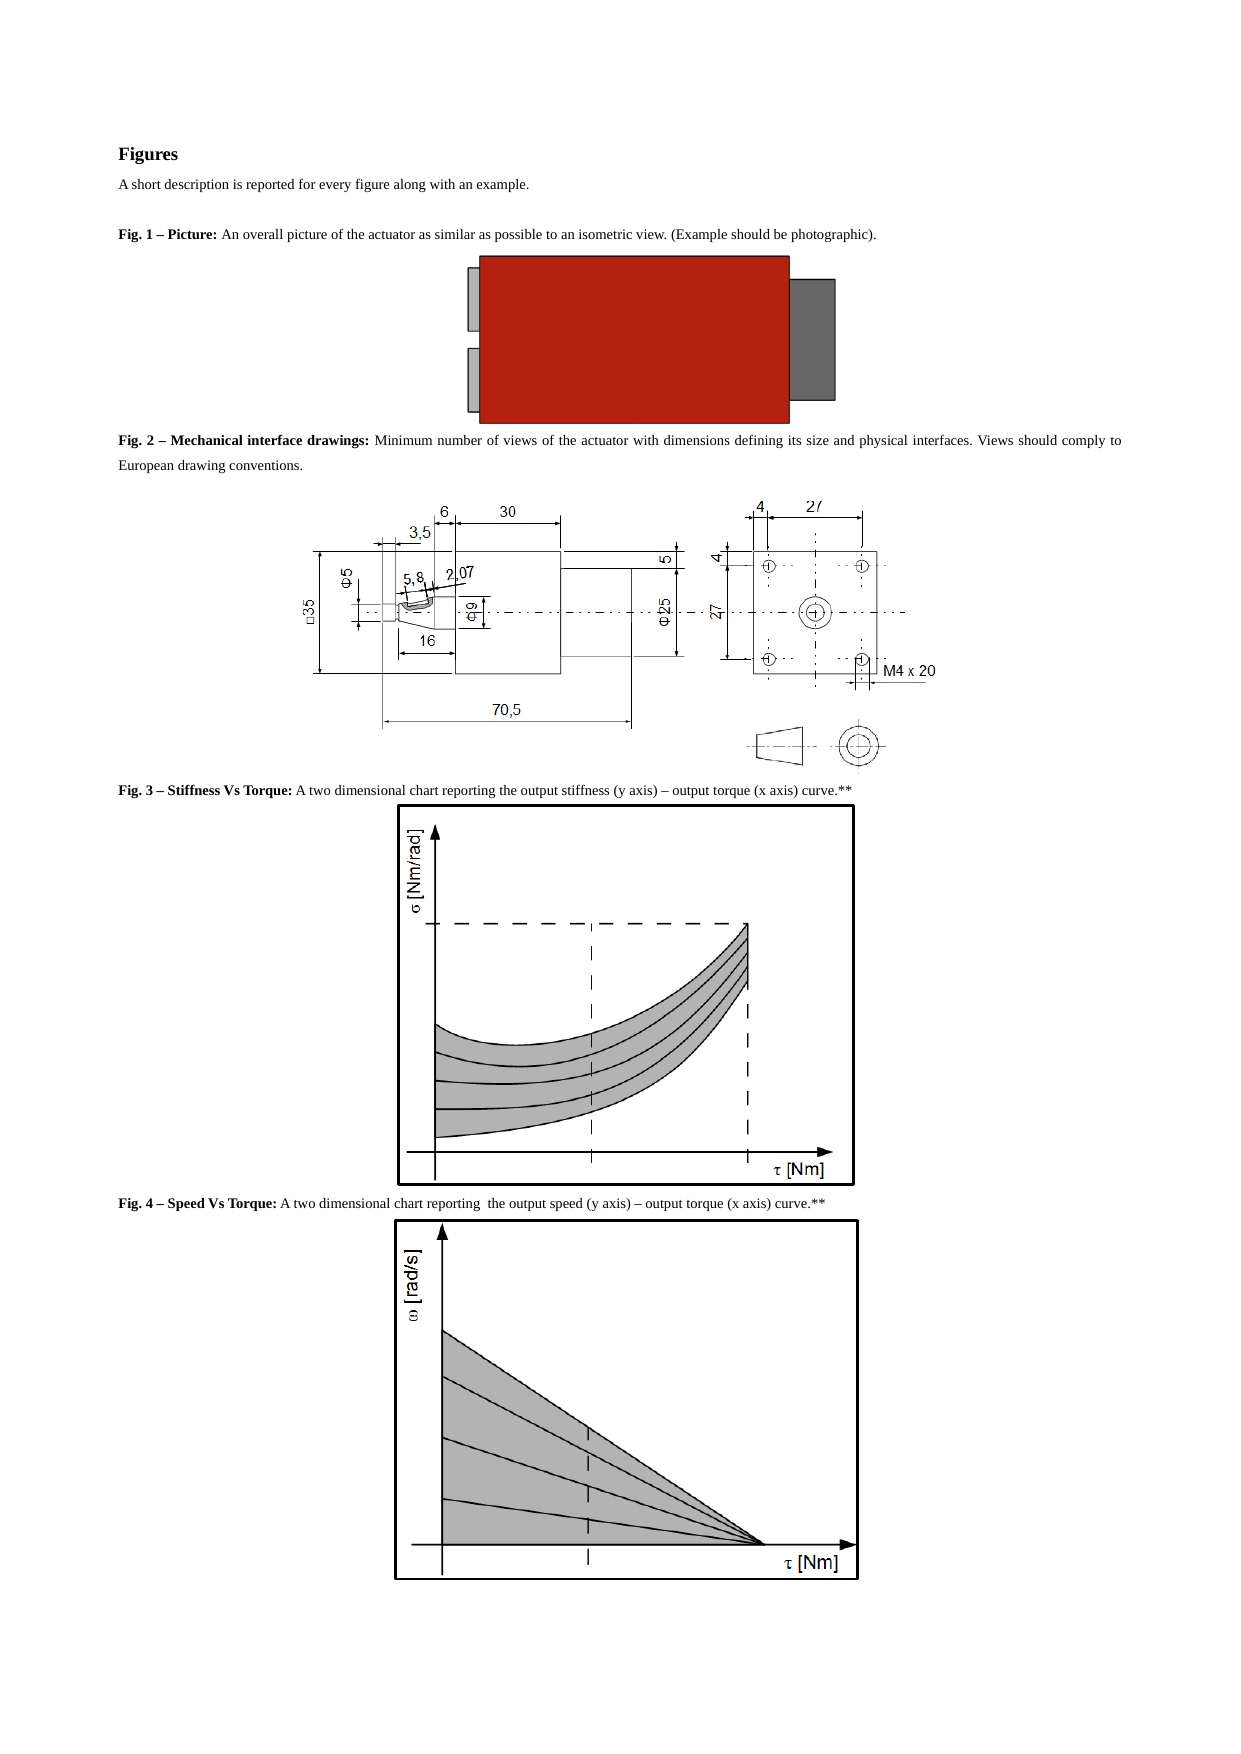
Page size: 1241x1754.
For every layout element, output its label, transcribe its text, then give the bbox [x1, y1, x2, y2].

picture [467, 255, 836, 424]
text Fig. 4 – Speed Vs Torque: A two dimensional chart reporting the output speed (y axis) – output torque (x axis) curve.** [118, 807, 1122, 1212]
text A short description is reported for every figure along with an example. [118, 176, 1122, 192]
picture [397, 1222, 856, 1578]
text Figures [118, 143, 1122, 165]
picture [303, 501, 936, 774]
text Fig. 1 – Picture: An overall picture of the actuator as similar as possible to an isometric view. (Example should be photographic). [118, 226, 1122, 242]
text Fig. 3 – Stiffness Vs Torque: A two dimensional chart reporting the output stiffness (y axis) – output torque (x axis) curve.** [118, 507, 1122, 798]
text Fig. 2 – Mechanical interface drawings: Minimum number of views of the actuator with dimensions defining its size and physical interfaces. Views should comply to European drawing conventions. [118, 251, 1122, 474]
picture [400, 807, 852, 1183]
